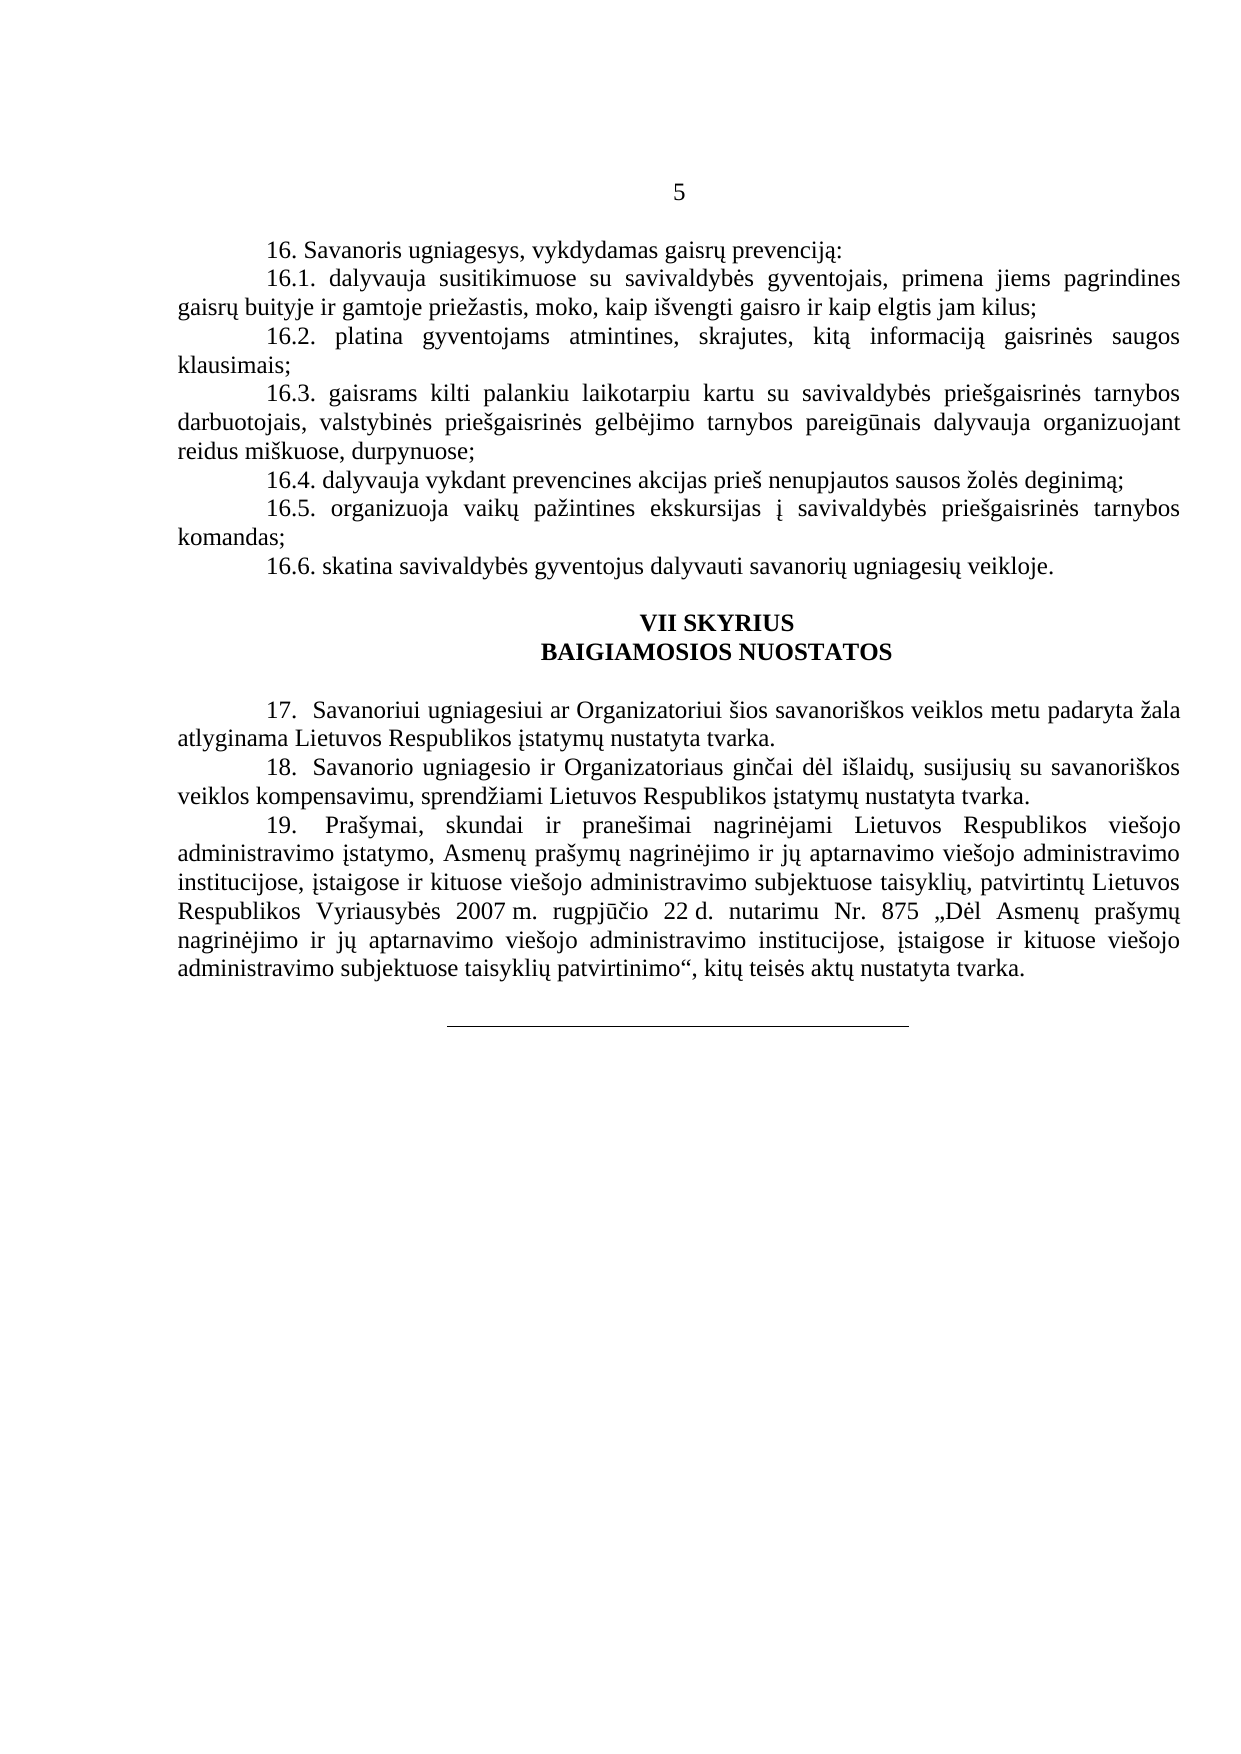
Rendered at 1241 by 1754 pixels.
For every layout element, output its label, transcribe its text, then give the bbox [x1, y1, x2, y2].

text 16.5. organizuoja vaikų pažintines ekskursijas į savivaldybės priešgaisrinės tarnybos komandas; [177, 493, 1181, 551]
text BAIGIAMOSIOS NUOSTATOS [252, 637, 1181, 666]
text 16.6. skatina savivaldybės gyventojus dalyvauti savanorių ugniagesių veikloje. [177, 551, 1181, 580]
text 19. Prašymai, skundai ir pranešimai nagrinėjami Lietuvos Respublikos viešojo administravimo įstatymo, Asmenų prašymų nagrinėjimo ir jų aptarnavimo viešojo administravimo institucijose, įstaigose ir kituose viešojo administravimo subjektuose taisyklių, patvirtintų Lietuvos Respublikos Vyriausybės 2007 m. rugpjūčio 22 d. nutarimu Nr. 875 „Dėl Asmenų prašymų nagrinėjimo ir jų aptarnavimo viešojo administravimo institucijose, įstaigose ir kituose viešojo administravimo subjektuose taisyklių patvirtinimo“, kitų teisės aktų nustatyta tvarka. [177, 810, 1181, 982]
text 16.4. dalyvauja vykdant prevencines akcijas prieš nenupjautos sausos žolės deginimą; [177, 465, 1181, 493]
text 16.2. platina gyventojams atmintines, skrajutes, kitą informaciją gaisrinės saugos klausimais; [177, 321, 1181, 378]
text 18. Savanorio ugniagesio ir Organizatoriaus ginčai dėl išlaidų, susijusių su savanoriškos veiklos kompensavimu, sprendžiami Lietuvos Respublikos įstatymų nustatyta tvarka. [177, 752, 1181, 810]
text 16. Savanoris ugniagesys, vykdydamas gaisrų prevenciją: [177, 235, 1181, 263]
text 17. Savanoriui ugniagesiui ar Organizatoriui šios savanoriškos veiklos metu padaryta žala atlyginama Lietuvos Respublikos įstatymų nustatyta tvarka. [177, 695, 1181, 752]
text 16.3. gaisrams kilti palankiu laikotarpiu kartu su savivaldybės priešgaisrinės tarnybos darbuotojais, valstybinės priešgaisrinės gelbėjimo tarnybos pareigūnais dalyvauja organizuojant reidus miškuose, durpynuose; [177, 378, 1181, 465]
text 16.1. dalyvauja susitikimuose su savivaldybės gyventojais, primena jiems pagrindines gaisrų buityje ir gamtoje priežastis, moko, kaip išvengti gaisro ir kaip elgtis jam kilus; [177, 263, 1181, 321]
text VII SKYRIUS [252, 608, 1181, 637]
